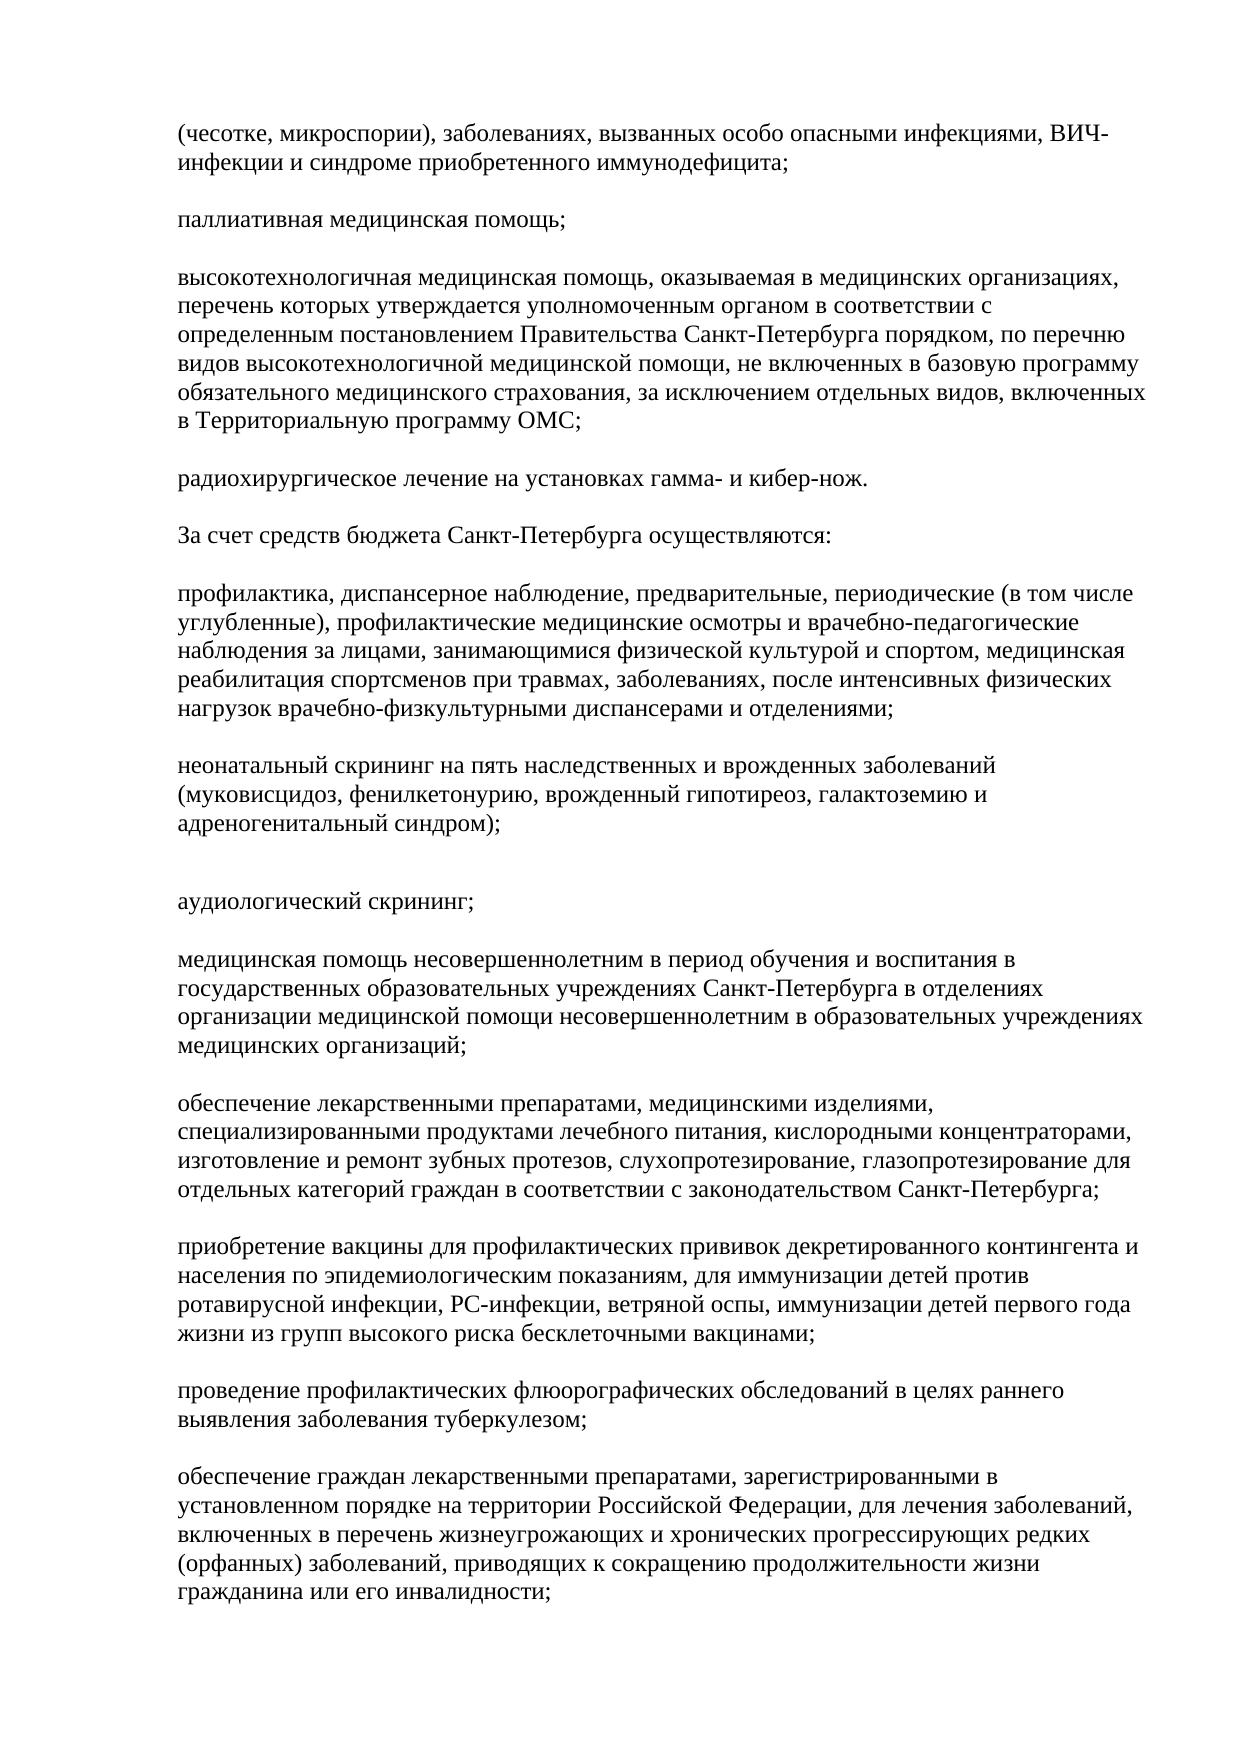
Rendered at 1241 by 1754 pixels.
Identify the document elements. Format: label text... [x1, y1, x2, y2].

text (чесотке, микроспории), заболеваниях, вызванных особо опасными инфекциями, ВИЧ-инфекции и синдроме приобретенного иммунодефицита; паллиативная медицинская помощь; высокотехнологичная медицинская помощь, оказываемая в медицинских организациях, перечень которых утверждается уполномоченным органом в соответствии с определенным постановлением Правительства Санкт-Петербурга порядком, по перечню видов высокотехнологичной медицинской помощи, не включенных в базовую программу обязательного медицинского страхования, за исключением отдельных видов, включенных в Территориальную программу ОМС; радиохирургическое лечение на установках гамма- и кибер-нож. За счет средств бюджета Санкт-Петербурга осуществляются: профилактика, диспансерное наблюдение, предварительные, периодические (в том числе углубленные), профилактические медицинские осмотры и врачебно-педагогические наблюдения за лицами, занимающимися физической культурой и спортом, медицинская реабилитация спортсменов при травмах, заболеваниях, после интенсивных физических нагрузок врачебно-физкультурными диспансерами и отделениями; неонатальный скрининг на пять наследственных и врожденных заболеваний (муковисцидоз, фенилкетонурию, врожденный гипотиреоз, галактоземию и адреногенитальный синдром); [177, 118, 1152, 866]
text аудиологический скрининг; медицинская помощь несовершеннолетним в период обучения и воспитания в государственных образовательных учреждениях Санкт-Петербурга в отделениях организации медицинской помощи несовершеннолетним в образовательных учреждениях медицинских организаций; обеспечение лекарственными препаратами, медицинскими изделиями, специализированными продуктами лечебного питания, кислородными концентраторами, изготовление и ремонт зубных протезов, слухопротезирование, глазопротезирование для отдельных категорий граждан в соответствии с законодательством Санкт-Петербурга; приобретение вакцины для профилактических прививок декретированного контингента и населения по эпидемиологическим показаниям, для иммунизации детей против ротавирусной инфекции, PC-инфекции, ветряной оспы, иммунизации детей первого года жизни из групп высокого риска бесклеточными вакцинами; проведение профилактических флюорографических обследований в целях раннего выявления заболевания туберкулезом; обеспечение граждан лекарственными препаратами, зарегистрированными в установленном порядке на территории Российской Федерации, для лечения заболеваний, включенных в перечень жизнеугрожающих и хронических прогрессирующих редких (орфанных) заболеваний, приводящих к сокращению продолжительности жизни гражданина или его инвалидности; [177, 886, 1152, 1634]
